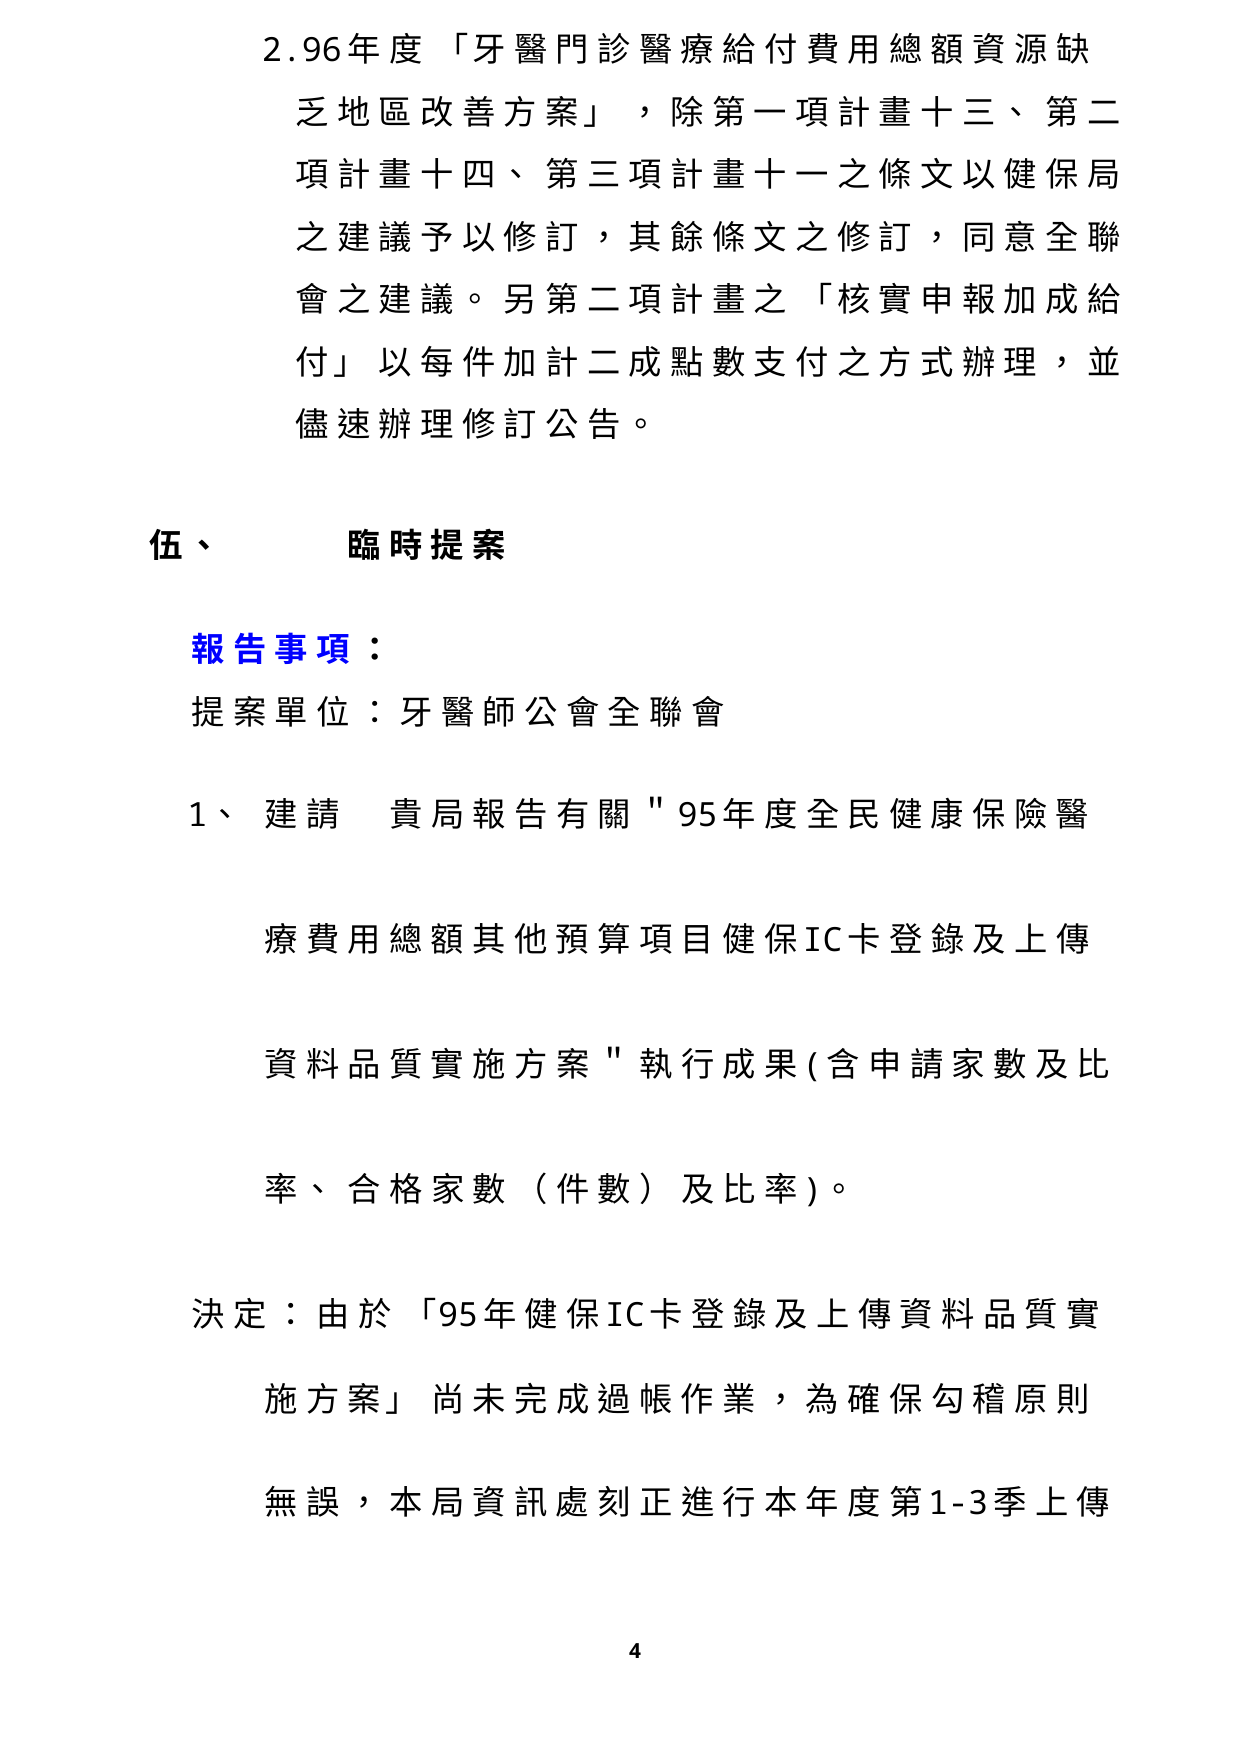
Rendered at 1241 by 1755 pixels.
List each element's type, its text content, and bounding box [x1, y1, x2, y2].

text 報告事項： [145, 606, 1124, 668]
text 決定：由於「95年健保IC卡登錄及上傳資料品質實施方案」尚未完成過帳作業，為確保勾稽原則無誤，本局資訊處刻正進行本年度第1-3季上傳 [183, 1231, 1124, 1543]
list 建請 貴局報告有關＂95年度全民健康保險醫療費用總額其他預算項目健保IC卡登錄及上傳資料品質實施方案＂執行成果(含申請家數及比率、合格家數（件數）及比率)。 [181, 731, 1124, 1231]
list 臨時提案 [145, 462, 1124, 587]
text 提案單位：牙醫師公會全聯會 [145, 668, 1124, 731]
text 2.96年度「牙醫門診醫療給付費用總額資源缺乏地區改善方案」，除第一項計畫十三、第二項計畫十四、第三項計畫十一之條文以健保局之建議予以修訂，其餘條文之修訂，同意全聯會之建議。另第二項計畫之「核實申報加成給付」以每件加計二成點數支付之方式辦理，並儘速辦理修訂公告。 [258, 6, 1124, 443]
